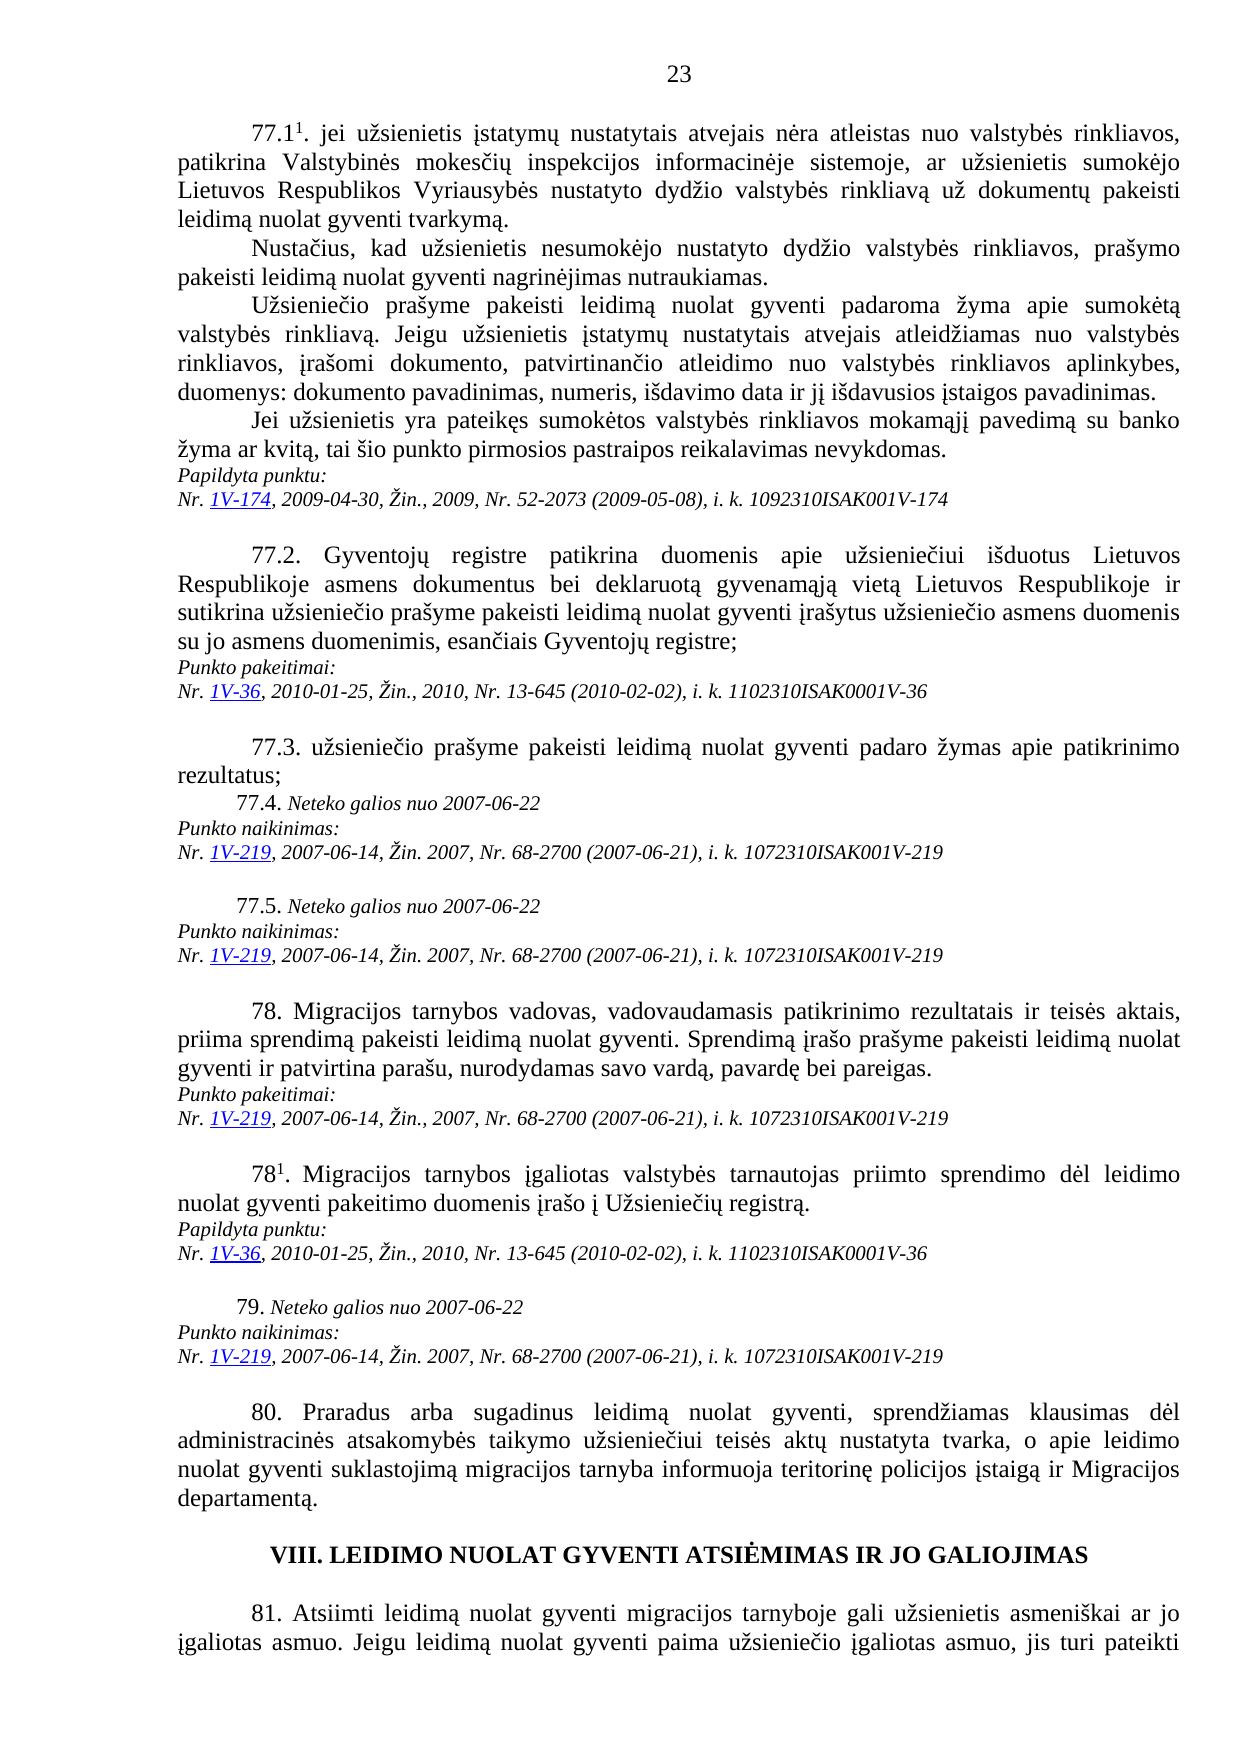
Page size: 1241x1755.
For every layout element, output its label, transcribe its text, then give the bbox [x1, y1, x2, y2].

text VIII. LEIDIMO NUOLAT GYVENTI ATSIĖMIMAS IR JO GALIOJIMAS [177, 1540, 1181, 1569]
text 781. Migracijos tarnybos įgaliotas valstybės tarnautojas priimto sprendimo dėl leidimo nuolat gyventi pakeitimo duomenis įrašo į Užsieniečių registrą. [177, 1159, 1181, 1216]
text Nr. 1V-219, 2007-06-14, Žin. 2007, Nr. 68-2700 (2007-06-21), i. k. 1072310ISAK001V-219 [177, 1344, 1181, 1368]
text 79. Neteko galios nuo 2007-06-22 [177, 1293, 1181, 1320]
text 77.3. užsieniečio prašyme pakeisti leidimą nuolat gyventi padaro žymas apie patikrinimo rezultatus; [177, 732, 1181, 789]
text Papildyta punktu: [177, 1216, 1181, 1241]
text 77.5. Neteko galios nuo 2007-06-22 [177, 893, 1181, 919]
text 78. Migracijos tarnybos vadovas, vadovaudamasis patikrinimo rezultatais ir teisės aktais, priima sprendimą pakeisti leidimą nuolat gyventi. Sprendimą įrašo prašyme pakeisti leidimą nuolat gyventi ir patvirtina parašu, nurodydamas savo vardą, pavardę bei pareigas. [177, 996, 1181, 1082]
text 77.4. Neteko galios nuo 2007-06-22 [177, 789, 1181, 816]
text 77.11. jei užsienietis įstatymų nustatytais atvejais nėra atleistas nuo valstybės rinkliavos, patikrina Valstybinės mokesčių inspekcijos informacinėje sistemoje, ar užsienietis sumokėjo Lietuvos Respublikos Vyriausybės nustatyto dydžio valstybės rinkliavą už dokumentų pakeisti leidimą nuolat gyventi tvarkymą. [177, 118, 1181, 233]
text 77.2. Gyventojų registre patikrina duomenis apie užsieniečiui išduotus Lietuvos Respublikoje asmens dokumentus bei deklaruotą gyvenamąją vietą Lietuvos Respublikoje ir sutikrina užsieniečio prašyme pakeisti leidimą nuolat gyventi įrašytus užsieniečio asmens duomenis su jo asmens duomenimis, esančiais Gyventojų registre; [177, 540, 1181, 655]
text Nr. 1V-219, 2007-06-14, Žin., 2007, Nr. 68-2700 (2007-06-21), i. k. 1072310ISAK001V-219 [177, 1106, 1181, 1130]
text 80. Praradus arba sugadinus leidimą nuolat gyventi, sprendžiamas klausimas dėl administracinės atsakomybės taikymo užsieniečiui teisės aktų nustatyta tvarka, o apie leidimo nuolat gyventi suklastojimą migracijos tarnyba informuoja teritorinę policijos įstaigą ir Migracijos departamentą. [177, 1397, 1181, 1512]
text Užsieniečio prašyme pakeisti leidimą nuolat gyventi padaroma žyma apie sumokėtą valstybės rinkliavą. Jeigu užsienietis įstatymų nustatytais atvejais atleidžiamas nuo valstybės rinkliavos, įrašomi dokumento, patvirtinančio atleidimo nuo valstybės rinkliavos aplinkybes, duomenys: dokumento pavadinimas, numeris, išdavimo data ir jį išdavusios įstaigos pavadinimas. [177, 291, 1181, 406]
text Nustačius, kad užsienietis nesumokėjo nustatyto dydžio valstybės rinkliavos, prašymo pakeisti leidimą nuolat gyventi nagrinėjimas nutraukiamas. [177, 233, 1181, 291]
text Nr. 1V-36, 2010-01-25, Žin., 2010, Nr. 13-645 (2010-02-02), i. k. 1102310ISAK0001V-36 [177, 679, 1181, 703]
text Nr. 1V-219, 2007-06-14, Žin. 2007, Nr. 68-2700 (2007-06-21), i. k. 1072310ISAK001V-219 [177, 840, 1181, 864]
text 81. Atsiimti leidimą nuolat gyventi migracijos tarnyboje gali užsienietis asmeniškai ar jo įgaliotas asmuo. Jeigu leidimą nuolat gyventi paima užsieniečio įgaliotas asmuo, jis turi pateikti [177, 1598, 1181, 1655]
text Punkto naikinimas: [177, 919, 1181, 943]
text Jei užsienietis yra pateikęs sumokėtos valstybės rinkliavos mokamąjį pavedimą su banko žyma ar kvitą, tai šio punkto pirmosios pastraipos reikalavimas nevykdomas. [177, 406, 1181, 463]
text Nr. 1V-219, 2007-06-14, Žin. 2007, Nr. 68-2700 (2007-06-21), i. k. 1072310ISAK001V-219 [177, 943, 1181, 967]
text Punkto pakeitimai: [177, 655, 1181, 679]
text Punkto naikinimas: [177, 816, 1181, 840]
text Nr. 1V-36, 2010-01-25, Žin., 2010, Nr. 13-645 (2010-02-02), i. k. 1102310ISAK0001V-36 [177, 1241, 1181, 1264]
text Punkto pakeitimai: [177, 1082, 1181, 1106]
text Punkto naikinimas: [177, 1320, 1181, 1344]
text Papildyta punktu: [177, 463, 1181, 487]
text Nr. 1V-174, 2009-04-30, Žin., 2009, Nr. 52-2073 (2009-05-08), i. k. 1092310ISAK001V-174 [177, 487, 1181, 511]
